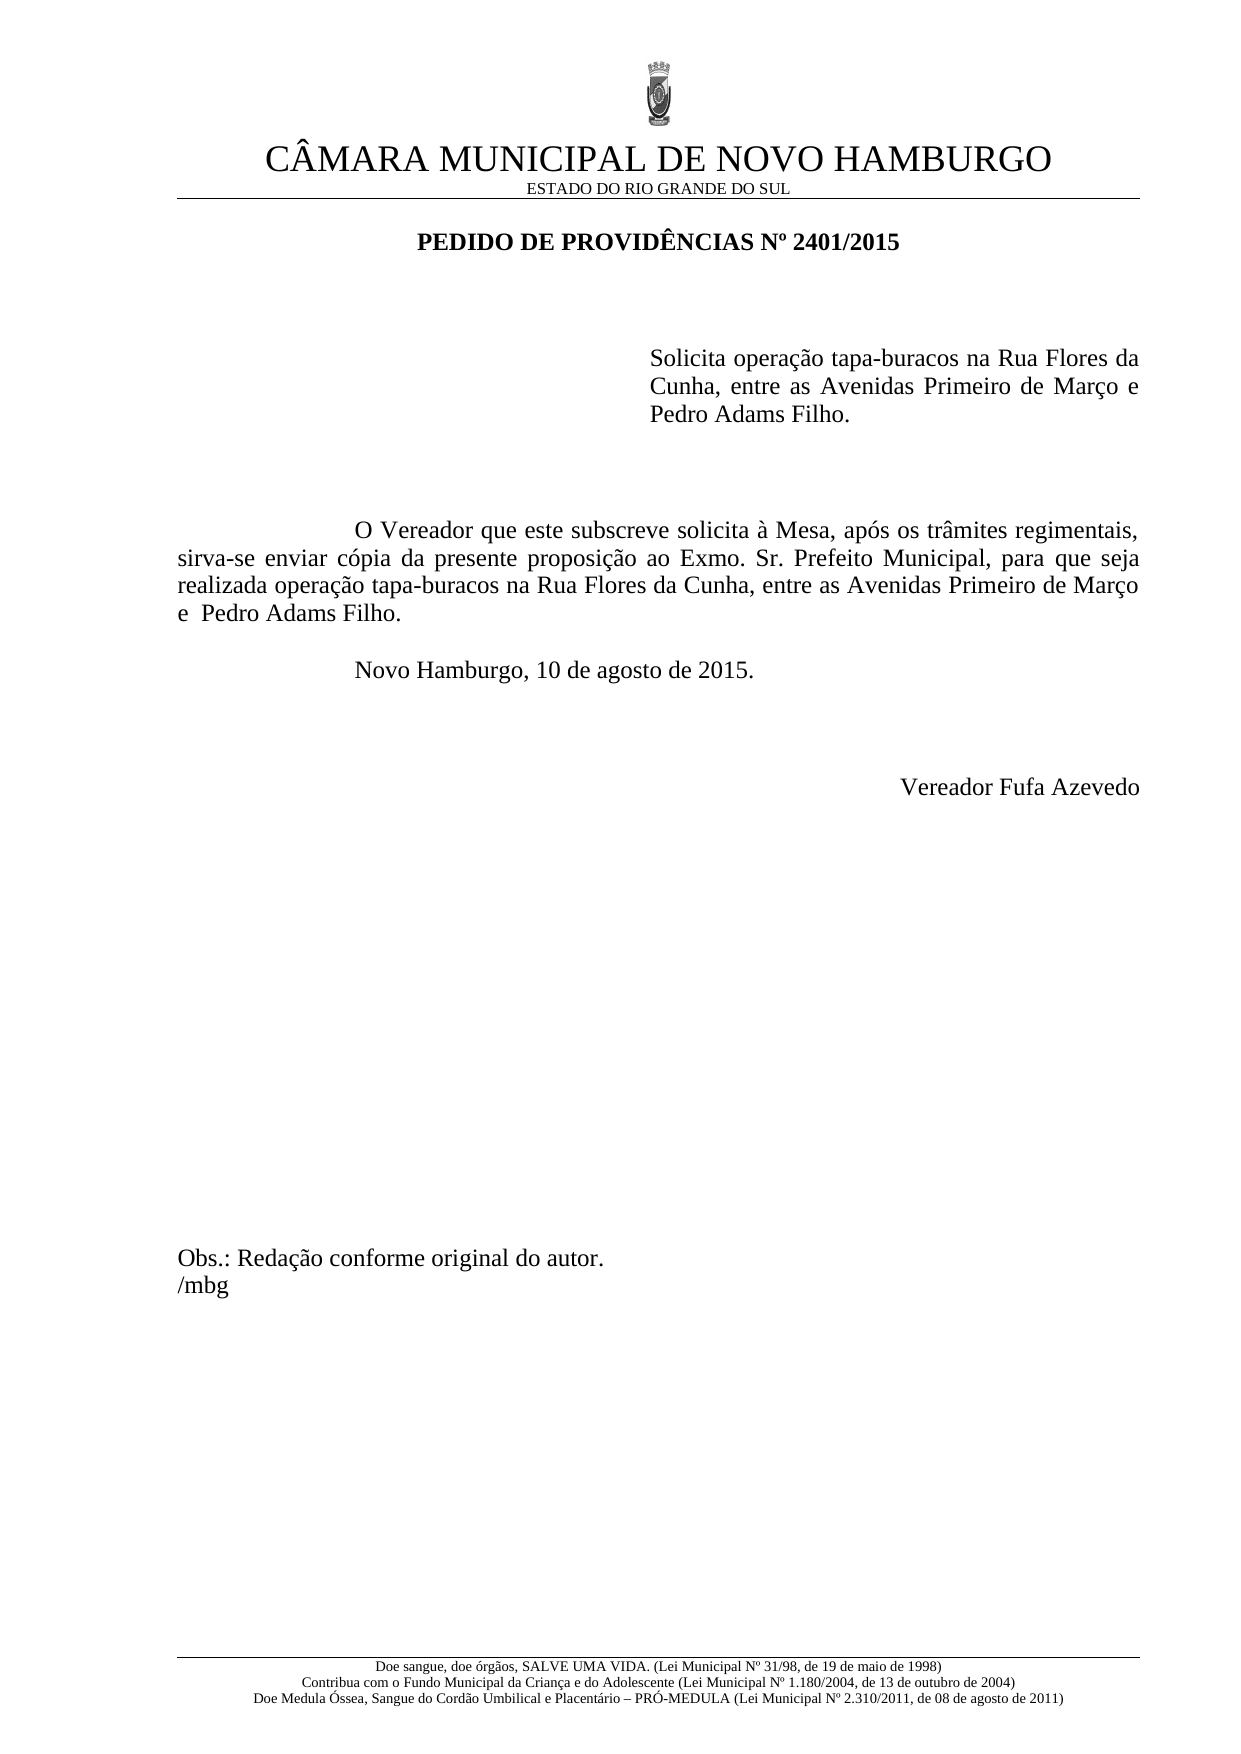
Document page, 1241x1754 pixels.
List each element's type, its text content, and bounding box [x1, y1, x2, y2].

text Obs.: Redação conforme original do autor. [177, 1244, 1140, 1272]
text /mbg [177, 1272, 1140, 1299]
text O Vereador que este subscreve solicita à Mesa, após os trâmites regimentais, sirva-se enviar cópia da presente proposição ao Exmo. Sr. Prefeito Municipal, para que seja realizada operação tapa-buracos na Rua Flores da Cunha, entre as Avenidas Primeiro de Março e Pedro Adams Filho. [177, 516, 1140, 627]
text Solicita operação tapa-buracos na Rua Flores da Cunha, entre as Avenidas Primeiro de Março e Pedro Adams Filho. [649, 344, 1140, 428]
text Novo Hamburgo, 10 de agosto de 2015. [177, 657, 1140, 684]
text PEDIDO DE PROVIDÊNCIAS Nº 2401/2015 [177, 228, 1140, 256]
text Vereador Fufa Azevedo [177, 773, 1140, 801]
